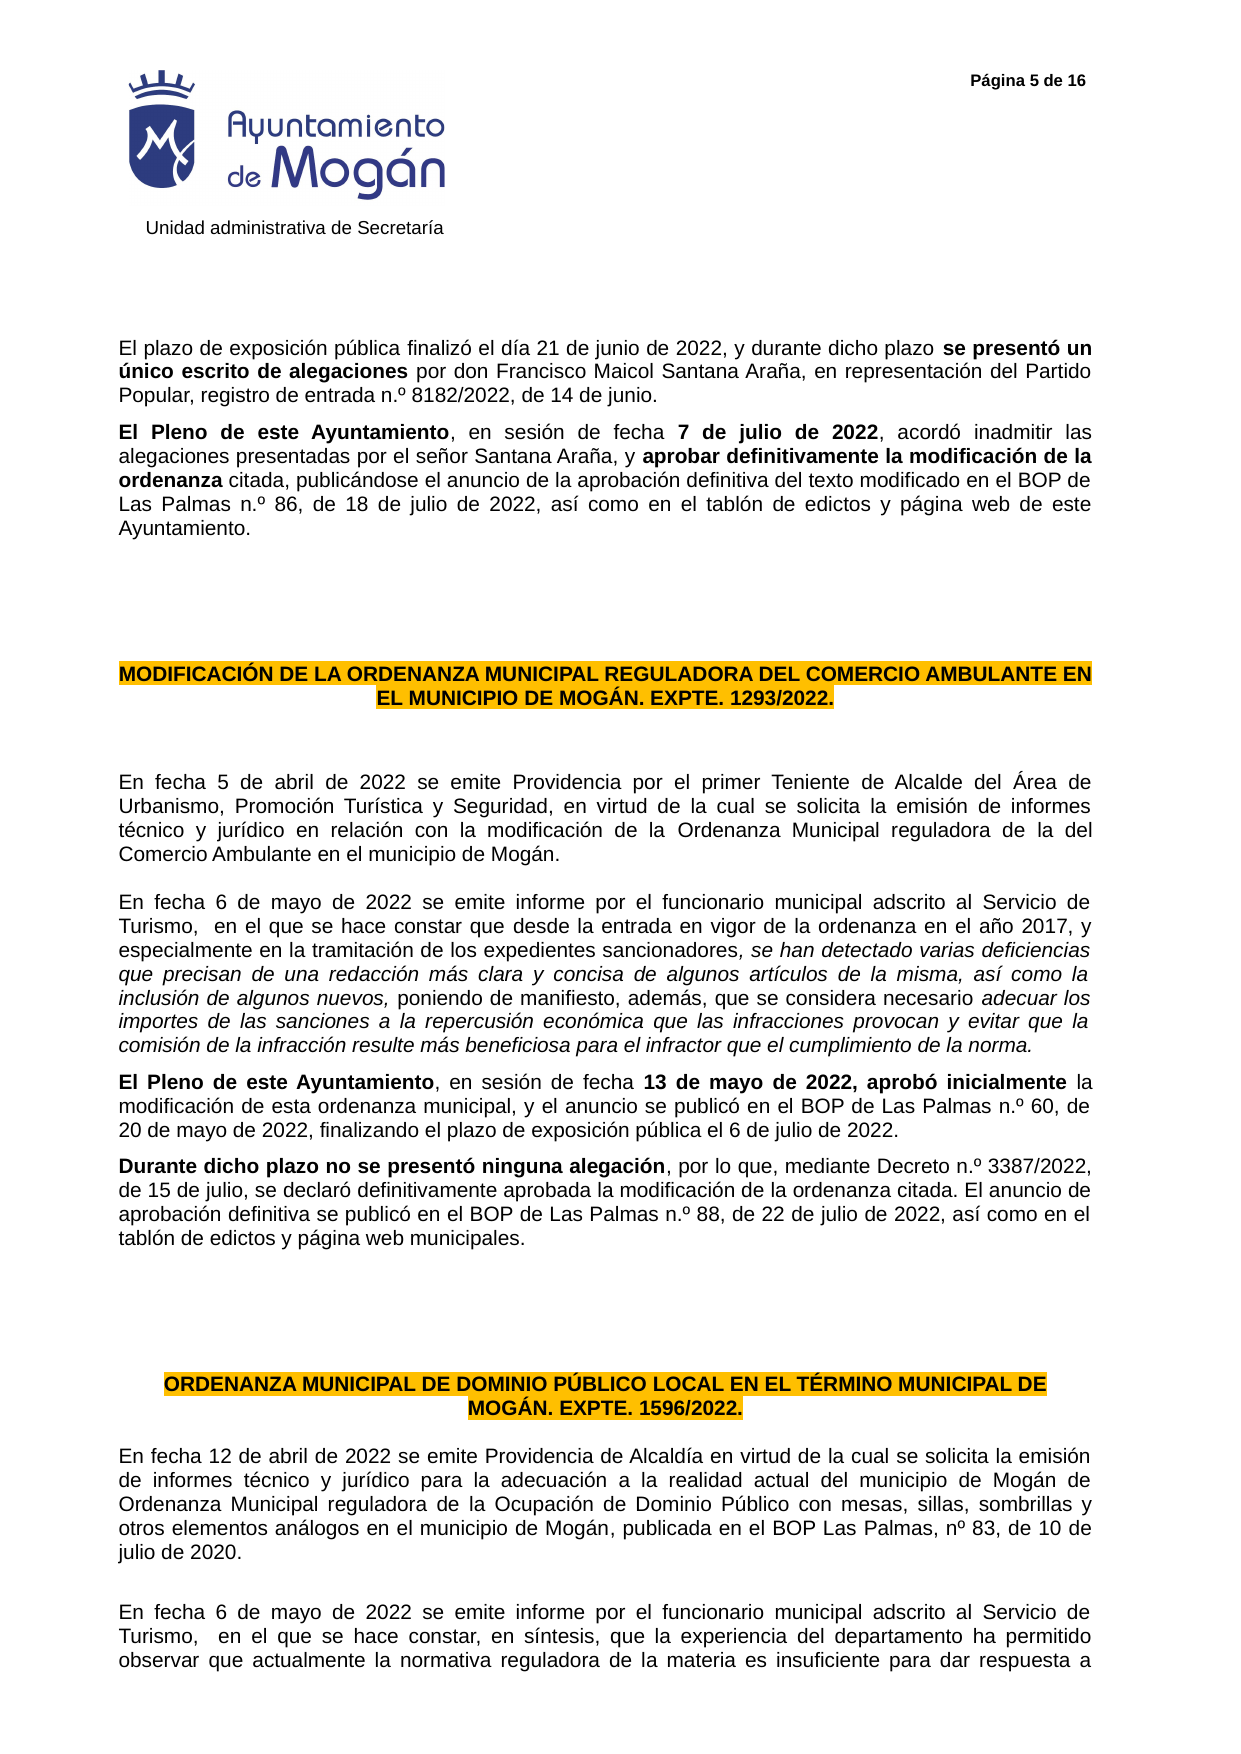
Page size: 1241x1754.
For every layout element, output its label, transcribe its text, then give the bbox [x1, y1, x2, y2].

text ORDENANZA MUNICIPAL DE DOMINIO PÚBLICO LOCAL EN EL TÉRMINO MUNICIPAL DE MOGÁN. EXPTE. 1596/2022. [118, 1372, 1092, 1420]
text En fecha 5 de abril de 2022 se emite Providencia por el primer Teniente de Alcalde del Área de Urbanismo, Promoción Turística y Seguridad, en virtud de la cual se solicita la emisión de informes técnico y jurídico en relación con la modificación de la Ordenanza Municipal reguladora de la del Comercio Ambulante en el municipio de Mogán. [118, 770, 1092, 866]
picture [128, 70, 445, 206]
text El plazo de exposición pública finalizó el día 21 de junio de 2022, y durante dicho plazo se presentó un único escrito de alegaciones por don Francisco Maicol Santana Araña, en representación del Partido Popular, registro de entrada n.º 8182/2022, de 14 de junio. [118, 335, 1092, 407]
text En fecha 6 de mayo de 2022 se emite informe por el funcionario municipal adscrito al Servicio de Turismo, en el que se hace constar, en síntesis, que la experiencia del departamento ha permitido observar que actualmente la normativa reguladora de la materia es insuficiente para dar respuesta a [118, 1600, 1092, 1672]
text El Pleno de este Ayuntamiento, en sesión de fecha 7 de julio de 2022, acordó inadmitir las alegaciones presentadas por el señor Santana Araña, y aprobar definitivamente la modificación de la ordenanza citada, publicándose el anuncio de la aprobación definitiva del texto modificado en el BOP de Las Palmas n.º 86, de 18 de julio de 2022, así como en el tablón de edictos y página web de este Ayuntamiento. [118, 420, 1092, 539]
text En fecha 12 de abril de 2022 se emite Providencia de Alcaldía en virtud de la cual se solicita la emisión de informes técnico y jurídico para la adecuación a la realidad actual del municipio de Mogán de Ordenanza Municipal reguladora de la Ocupación de Dominio Público con mesas, sillas, sombrillas y otros elementos análogos en el municipio de Mogán, publicada en el BOP Las Palmas, nº 83, de 10 de julio de 2020. [118, 1444, 1092, 1563]
text En fecha 6 de mayo de 2022 se emite informe por el funcionario municipal adscrito al Servicio de Turismo, en el que se hace constar que desde la entrada en vigor de la ordenanza en el año 2017, y especialmente en la tramitación de los expedientes sancionadores, se han detectado varias deficiencias que precisan de una redacción más clara y concisa de algunos artículos de la misma, así como la inclusión de algunos nuevos, poniendo de manifiesto, además, que se considera necesario adecuar los importes de las sanciones a la repercusión económica que las infracciones provocan y evitar que la comisión de la infracción resulte más beneficiosa para el infractor que el cumplimiento de la norma. [118, 889, 1092, 1057]
text MODIFICACIÓN DE LA ORDENANZA MUNICIPAL REGULADORA DEL COMERCIO AMBULANTE EN EL MUNICIPIO DE MOGÁN. EXPTE. 1293/2022. [118, 661, 1092, 709]
text Durante dicho plazo no se presentó ninguna alegación, por lo que, mediante Decreto n.º 3387/2022, de 15 de julio, se declaró definitivamente aprobada la modificación de la ordenanza citada. El anuncio de aprobación definitiva se publicó en el BOP de Las Palmas n.º 88, de 22 de julio de 2022, así como en el tablón de edictos y página web municipales. [118, 1154, 1092, 1250]
text El Pleno de este Ayuntamiento, en sesión de fecha 13 de mayo de 2022, aprobó inicialmente la modificación de esta ordenanza municipal, y el anuncio se publicó en el BOP de Las Palmas n.º 60, de 20 de mayo de 2022, finalizando el plazo de exposición pública el 6 de julio de 2022. [118, 1070, 1092, 1142]
